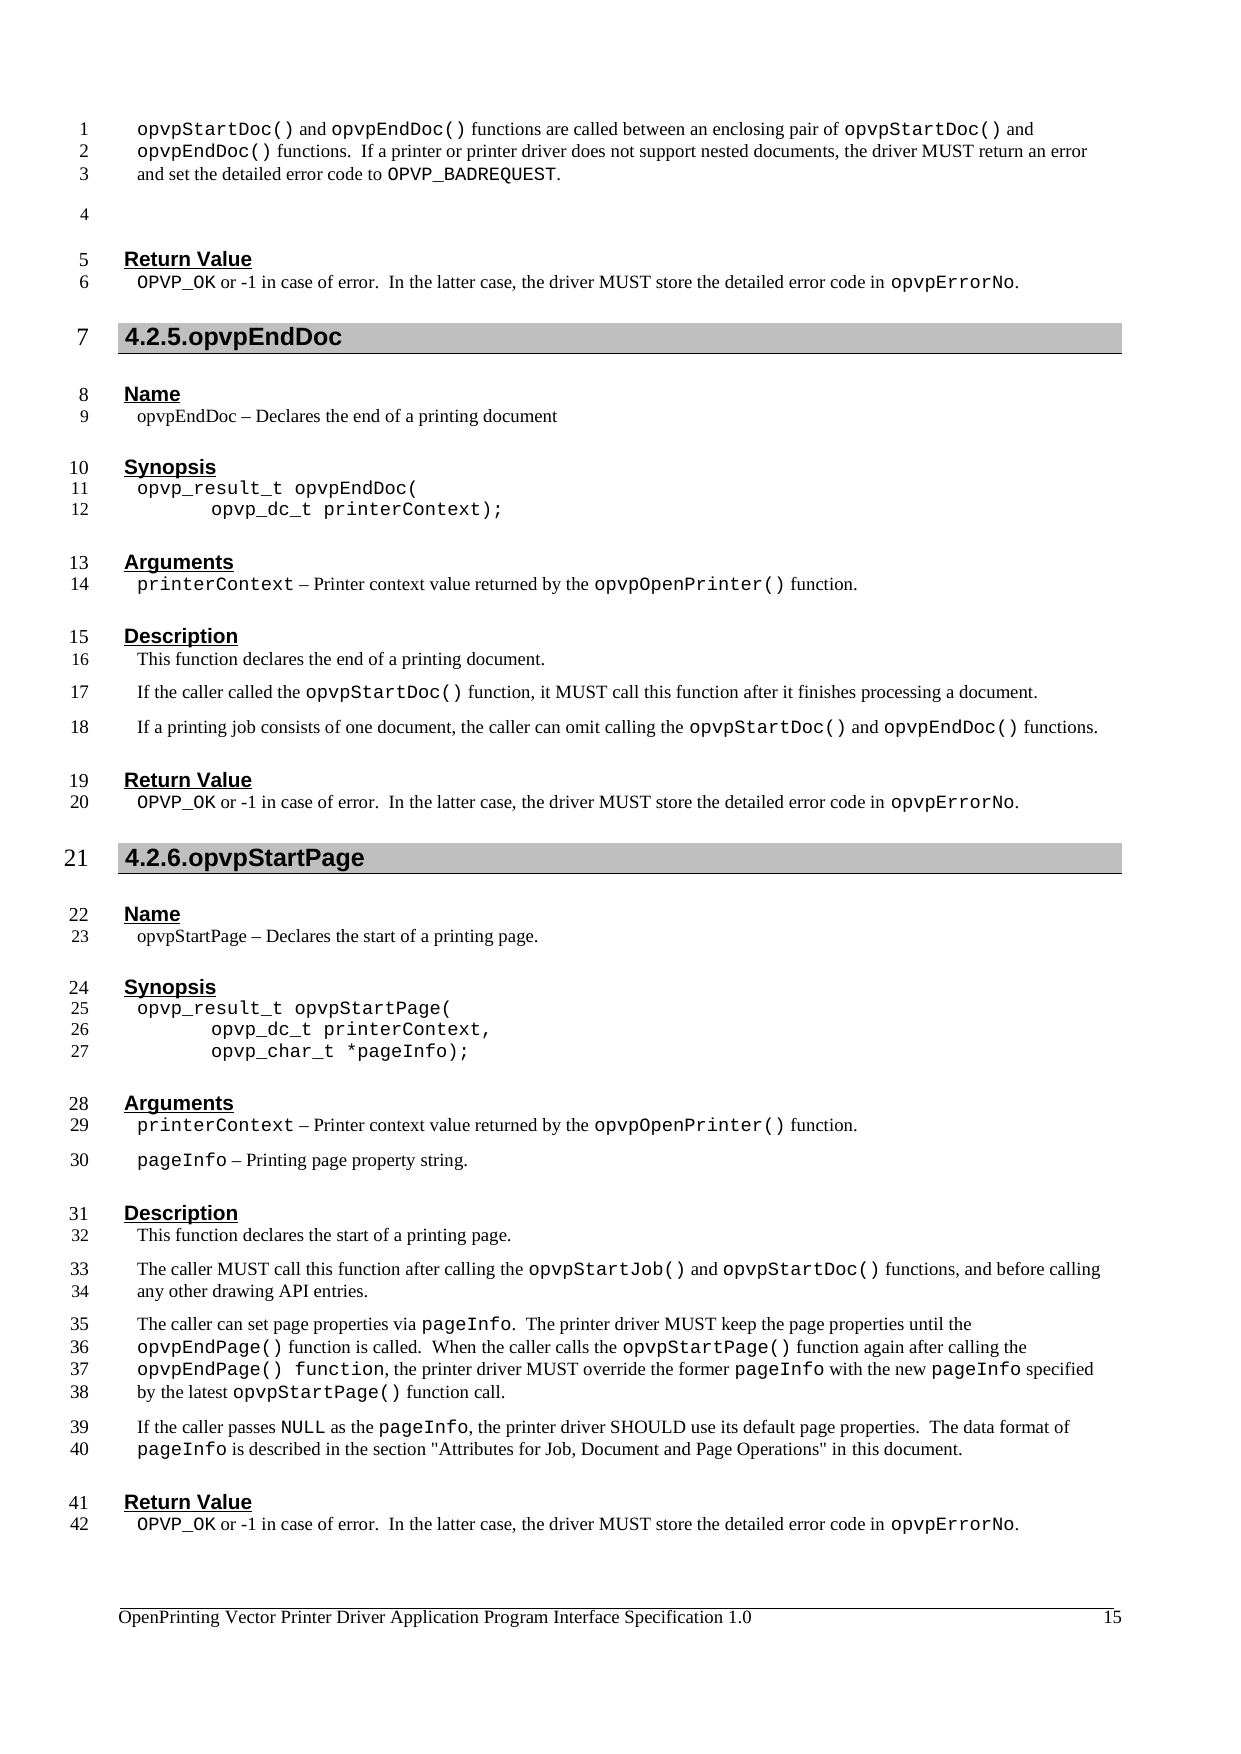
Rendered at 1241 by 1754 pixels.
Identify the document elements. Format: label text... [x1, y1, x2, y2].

text opvpStartDoc() and opvpEndDoc() functions are called between an enclosing pair of opvpStartDoc() and opvpEndDoc() functions. If a printer or printer driver does not support nested documents, the driver MUST return an error and set the detailed error code to OPVP_BADREQUEST. [137, 118, 1103, 186]
subtitle Arguments [118, 550, 1122, 573]
subtitle Return Value [118, 768, 1122, 792]
text OPVP_OK or -1 in case of error. In the latter case, the driver MUST store the detailed error code in opvpErrorNo. [137, 1514, 1103, 1536]
text OPVP_OK or -1 in case of error. In the latter case, the driver MUST store the detailed error code in opvpErrorNo. [137, 271, 1103, 294]
subtitle Description [118, 1202, 1122, 1225]
subtitle Synopsis [118, 455, 1122, 479]
text opvpStartPage – Declares the start of a printing page. [137, 926, 1103, 947]
text opvp_result_t opvpEndDoc( opvp_dc_t printerContext); [137, 479, 1103, 521]
text This function declares the end of a printing document. [137, 648, 1103, 669]
subtitle Return Value [118, 1491, 1122, 1514]
subtitle opvpEndDoc [118, 323, 1122, 353]
text If the caller called the opvpStartDoc() function, it MUST call this function after it finishes processing a document. [137, 682, 1103, 704]
text pageInfo – Printing page property string. [137, 1150, 1103, 1173]
text If the caller passes NULL as the pageInfo, the printer driver SHOULD use its default page properties. The data format of pageInfo is described in the section "Attributes for Job, Document and Page Operations" in this document. [137, 1416, 1103, 1461]
text The caller MUST call this function after calling the opvpStartJob() and opvpStartDoc() functions, and before calling any other drawing API entries. [137, 1258, 1103, 1301]
text printerContext – Printer context value returned by the opvpOpenPrinter() function. [137, 1115, 1103, 1138]
subtitle Synopsis [118, 976, 1122, 999]
text printerContext – Printer context value returned by the opvpOpenPrinter() function. [137, 573, 1103, 596]
text OPVP_OK or -1 in case of error. In the latter case, the driver MUST store the detailed error code in opvpErrorNo. [137, 792, 1103, 814]
subtitle Description [118, 625, 1122, 648]
text opvpEndDoc – Declares the end of a printing document [137, 406, 1103, 426]
text The caller can set page properties via pageInfo. The printer driver MUST keep the page properties until the opvpEndPage() function is called. When the caller calls the opvpStartPage() function again after calling the opvpEndPage() function, the printer driver MUST override the former pageInfo with the new pageInfo specified by the latest opvpStartPage() function call. [137, 1314, 1103, 1404]
subtitle Name [118, 382, 1122, 406]
subtitle Return Value [118, 248, 1122, 271]
subtitle opvpStartPage [118, 843, 1122, 873]
subtitle Name [118, 903, 1122, 926]
text If a printing job consists of one document, the caller can omit calling the opvpStartDoc() and opvpEndDoc() functions. [137, 717, 1103, 739]
text opvp_result_t opvpStartPage( opvp_dc_t printerContext, opvp_char_t *pageInfo); [137, 999, 1103, 1063]
subtitle Arguments [118, 1092, 1122, 1115]
text This function declares the start of a printing page. [137, 1225, 1103, 1246]
